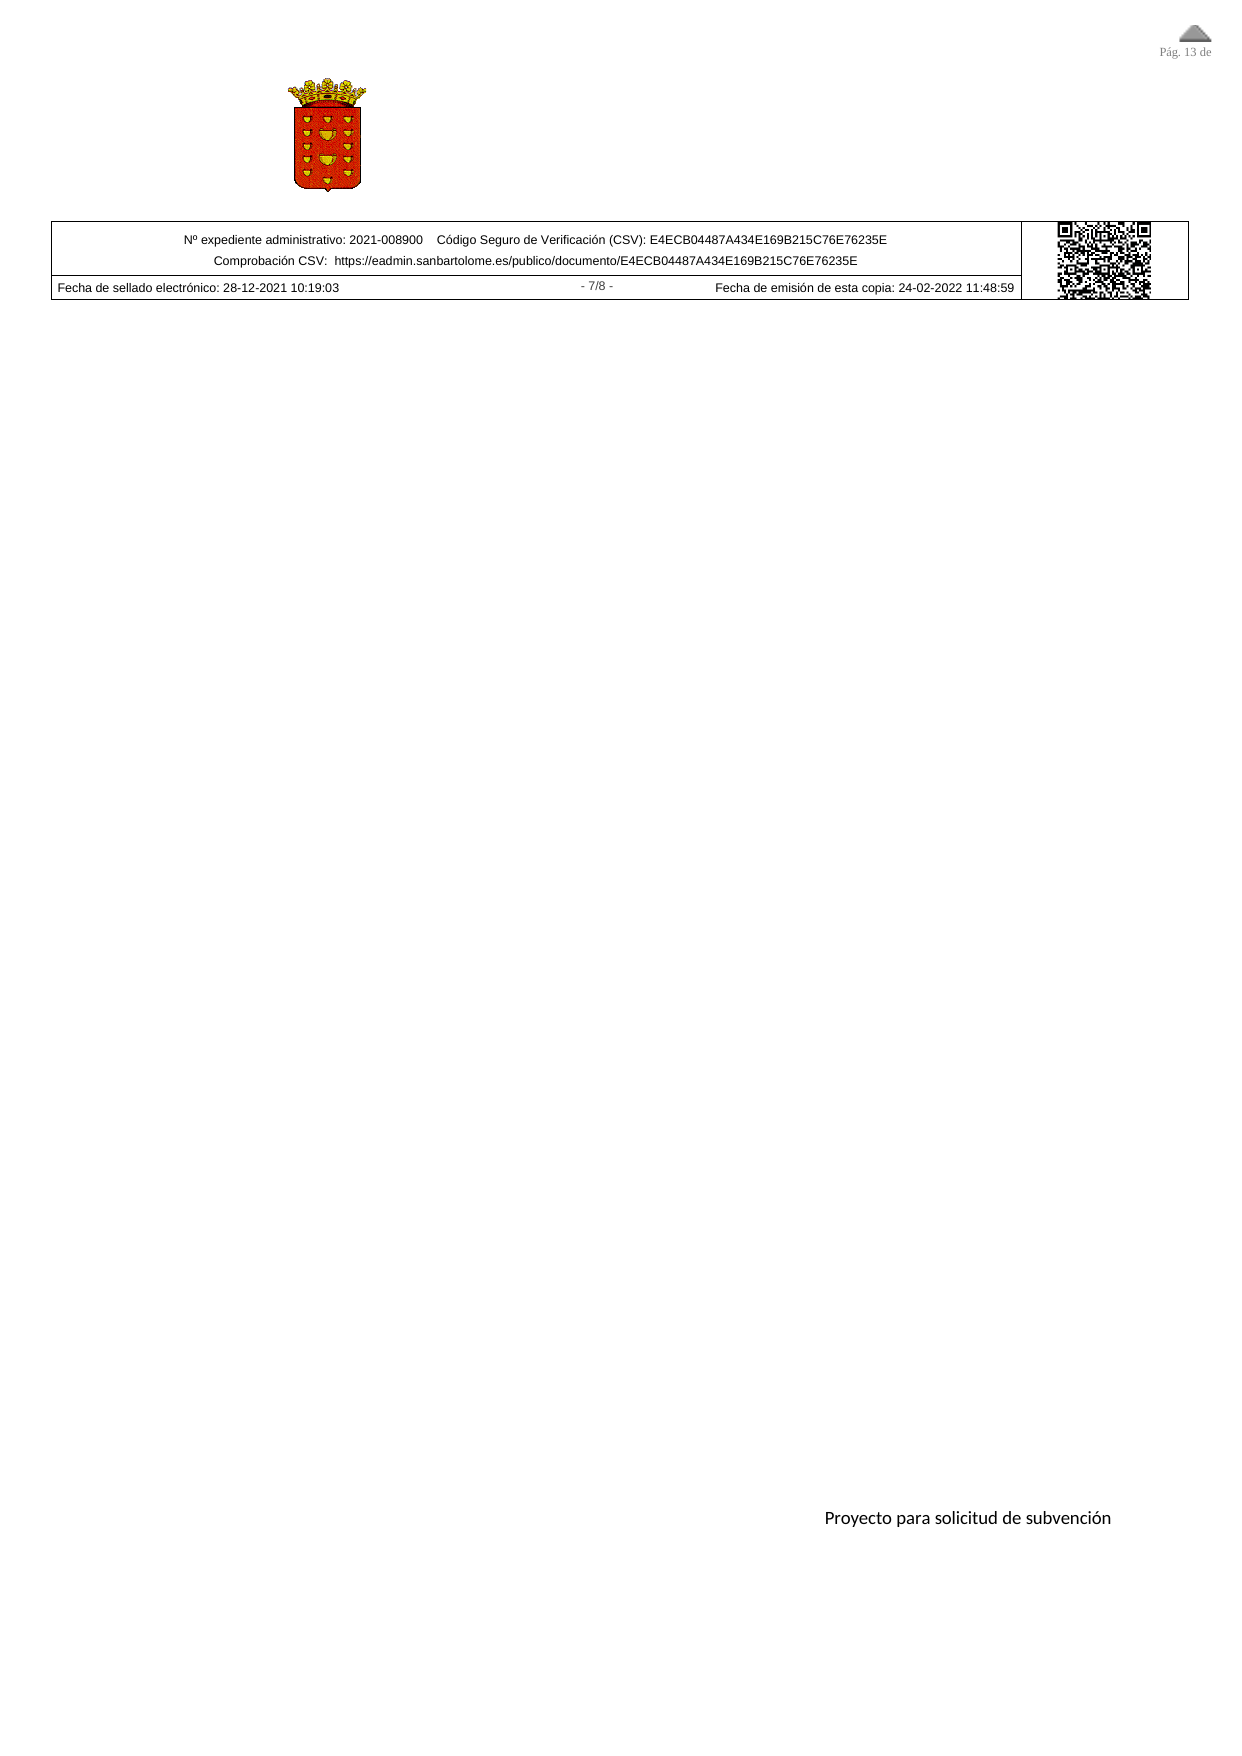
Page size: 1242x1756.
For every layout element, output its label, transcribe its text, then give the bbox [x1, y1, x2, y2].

table_header [1022, 222, 1057, 299]
picture [1057, 222, 1151, 299]
table_cell Nº expediente administrativo: 2021-008900 Código Seguro de Verificación (CSV): E4ECB04487A434E169B215C76E76235E Comprobación CSV: https://eadmin.sanbartolome.es/publico/documento/E4ECB04487A434E169B215C76E76235E [52, 222, 1021, 275]
picture [1178, 25, 1212, 42]
picture [287, 78, 367, 192]
table_header [1151, 222, 1188, 299]
table_cell Fecha de sellado electrónico: 28-12-2021 10:19:03 - 7/8 - Fecha de emisión de esta copia: 24-02-2022 11:48:59 [52, 276, 1021, 299]
